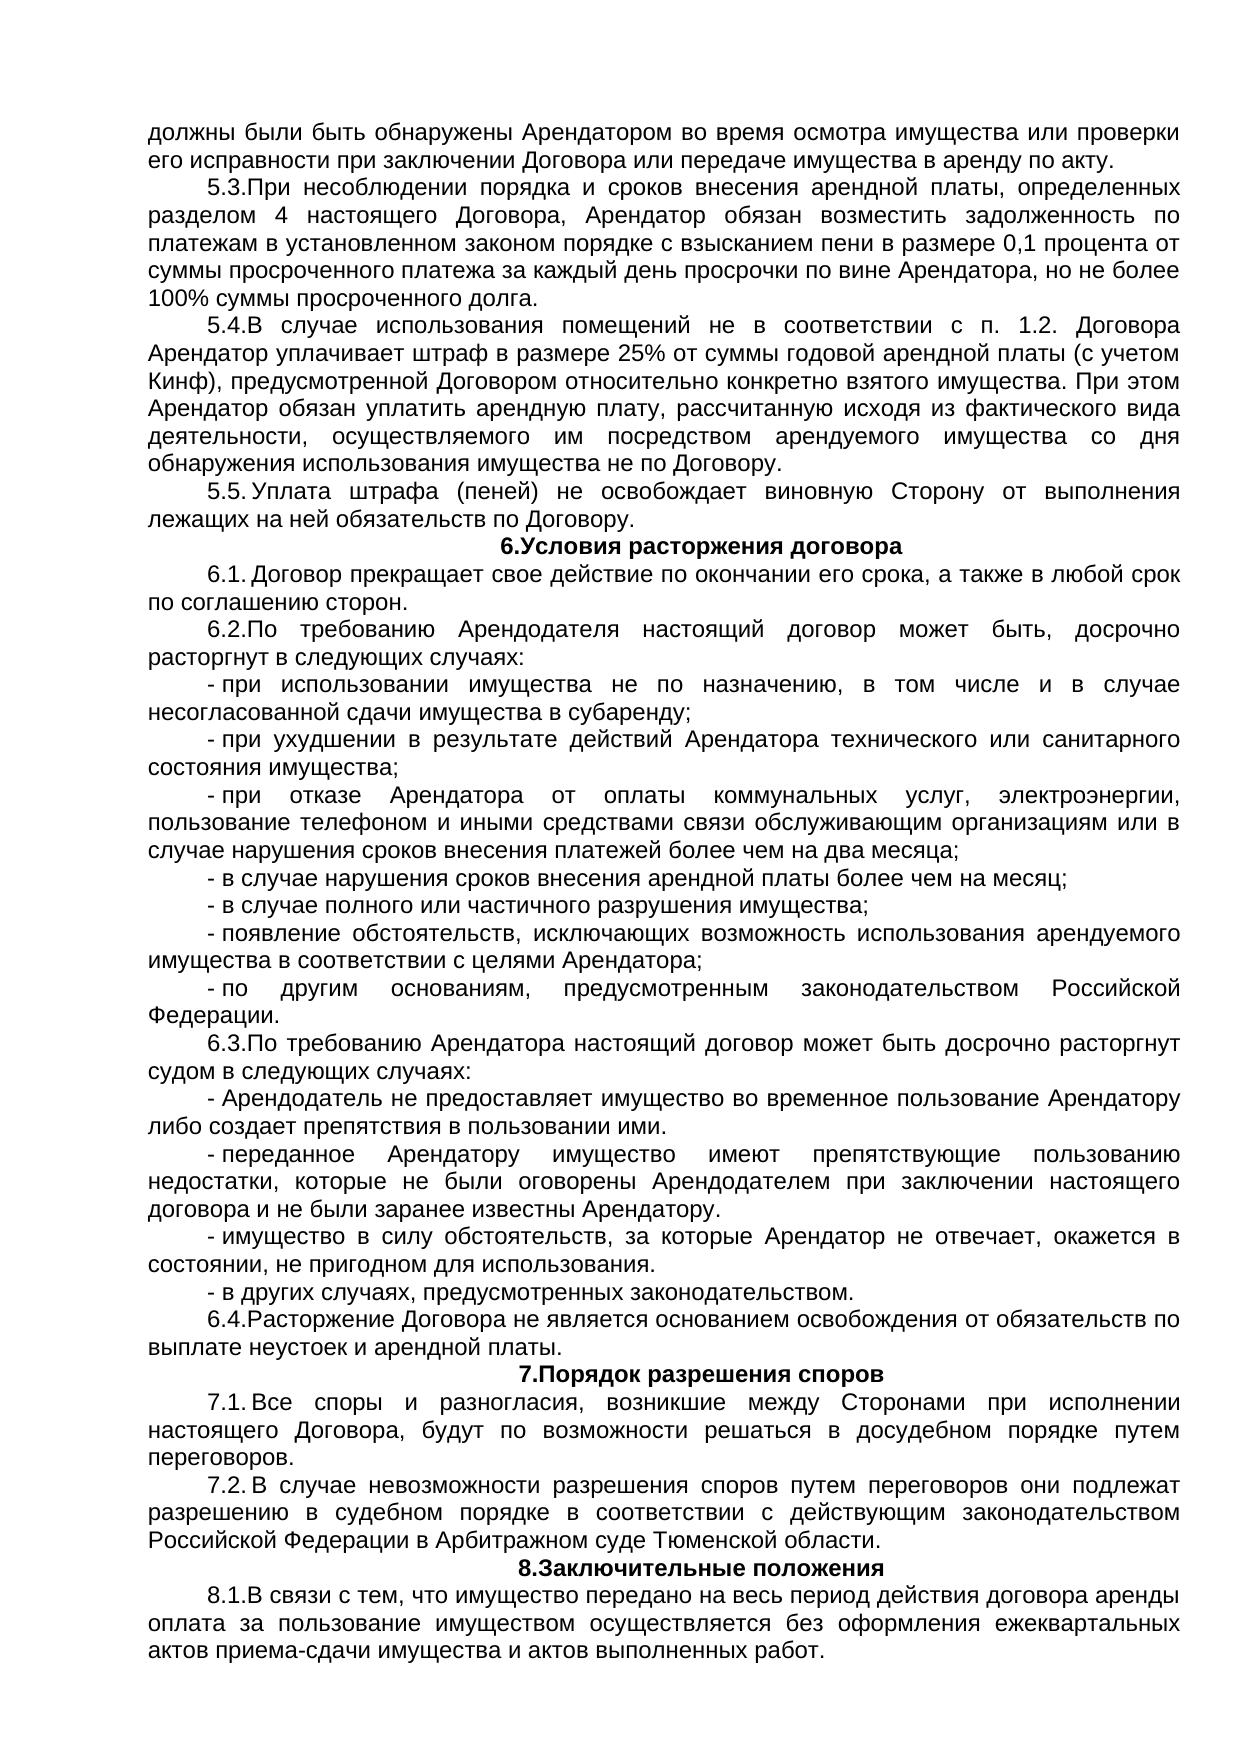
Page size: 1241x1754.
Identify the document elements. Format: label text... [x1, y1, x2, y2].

text - в случае полного или частичного разрушения имущества; [148, 891, 1181, 919]
text - в случае нарушения сроков внесения арендной платы более чем на месяц; [148, 863, 1181, 891]
text 7.2. В случае невозможности разрешения споров путем переговоров они подлежат разрешению в судебном порядке в соответствии с действующим законодательством Российской Федерации в Арбитражном суде Тюменской области. [148, 1471, 1181, 1553]
text 6.3.По требованию Арендатора настоящий договор может быть досрочно расторгнут судом в следующих случаях: [148, 1029, 1181, 1084]
text 5.5. Уплата штрафа (пеней) не освобождает виновную Сторону от выполнения лежащих на ней обязательств по Договору. [148, 477, 1181, 532]
text 6.4.Расторжение Договора не является основанием освобождения от обязательств по выплате неустоек и арендной платы. [148, 1305, 1181, 1360]
text - появление обстоятельств, исключающих возможность использования арендуемого имущества в соответствии с целями Арендатора; [148, 919, 1181, 974]
text - переданное Арендатору имущество имеют препятствующие пользованию недостатки, которые не были оговорены Арендодателем при заключении настоящего договора и не были заранее известны Арендатору. [148, 1139, 1181, 1222]
text 6.Условия расторжения договора [148, 532, 1181, 560]
text - имущество в силу обстоятельств, за которые Арендатор не отвечает, окажется в состоянии, не пригодном для использования. [148, 1222, 1181, 1277]
text 8.1.В связи с тем, что имущество передано на весь период действия договора аренды оплата за пользование имуществом осуществляется без оформления ежеквартальных актов приема-сдачи имущества и актов выполненных работ. [148, 1581, 1181, 1664]
text 7.Порядок разрешения споров [148, 1360, 1181, 1388]
text - при ухудшении в результате действий Арендатора технического или санитарного состояния имущества; [148, 725, 1181, 781]
text - Арендодатель не предоставляет имущество во временное пользование Арендатору либо создает препятствия в пользовании ими. [148, 1084, 1181, 1139]
text - при отказе Арендатора от оплаты коммунальных услуг, электроэнергии, пользование телефоном и иными средствами связи обслуживающим организациям или в случае нарушения сроков внесения платежей более чем на два месяца; [148, 781, 1181, 863]
text - по другим основаниям, предусмотренным законодательством Российской Федерации. [148, 974, 1181, 1029]
text 6.1. Договор прекращает свое действие по окончании его срока, а также в любой срок по соглашению сторон. [148, 560, 1181, 615]
text 5.3.При несоблюдении порядка и сроков внесения арендной платы, определенных разделом 4 настоящего Договора, Арендатор обязан возместить задолженность по платежам в установленном законом порядке с взысканием пени в размере 0,1 процента от суммы просроченного платежа за каждый день просрочки по вине Арендатора, но не более 100% суммы просроченного долга. [148, 173, 1181, 311]
text - при использовании имущества не по назначению, в том числе и в случае несогласованной сдачи имущества в субаренду; [148, 670, 1181, 725]
text 8.Заключительные положения [148, 1553, 1181, 1581]
text 6.2.По требованию Арендодателя настоящий договор может быть, досрочно расторгнут в следующих случаях: [148, 615, 1181, 670]
text 7.1. Все споры и разногласия, возникшие между Сторонами при исполнении настоящего Договора, будут по возможности решаться в досудебном порядке путем переговоров. [148, 1388, 1181, 1471]
text - в других случаях, предусмотренных законодательством. [148, 1277, 1181, 1305]
text должны были быть обнаружены Арендатором во время осмотра имущества или проверки его исправности при заключении Договора или передаче имущества в аренду по акту. [148, 118, 1181, 173]
text 5.4.В случае использования помещений не в соответствии с п. 1.2. Договора Арендатор уплачивает штраф в размере 25% от суммы годовой арендной платы (с учетом Кинф), предусмотренной Договором относительно конкретно взятого имущества. При этом Арендатор обязан уплатить арендную плату, рассчитанную исходя из фактического вида деятельности, осуществляемого им посредством арендуемого имущества со дня обнаружения использования имущества не по Договору. [148, 311, 1181, 477]
